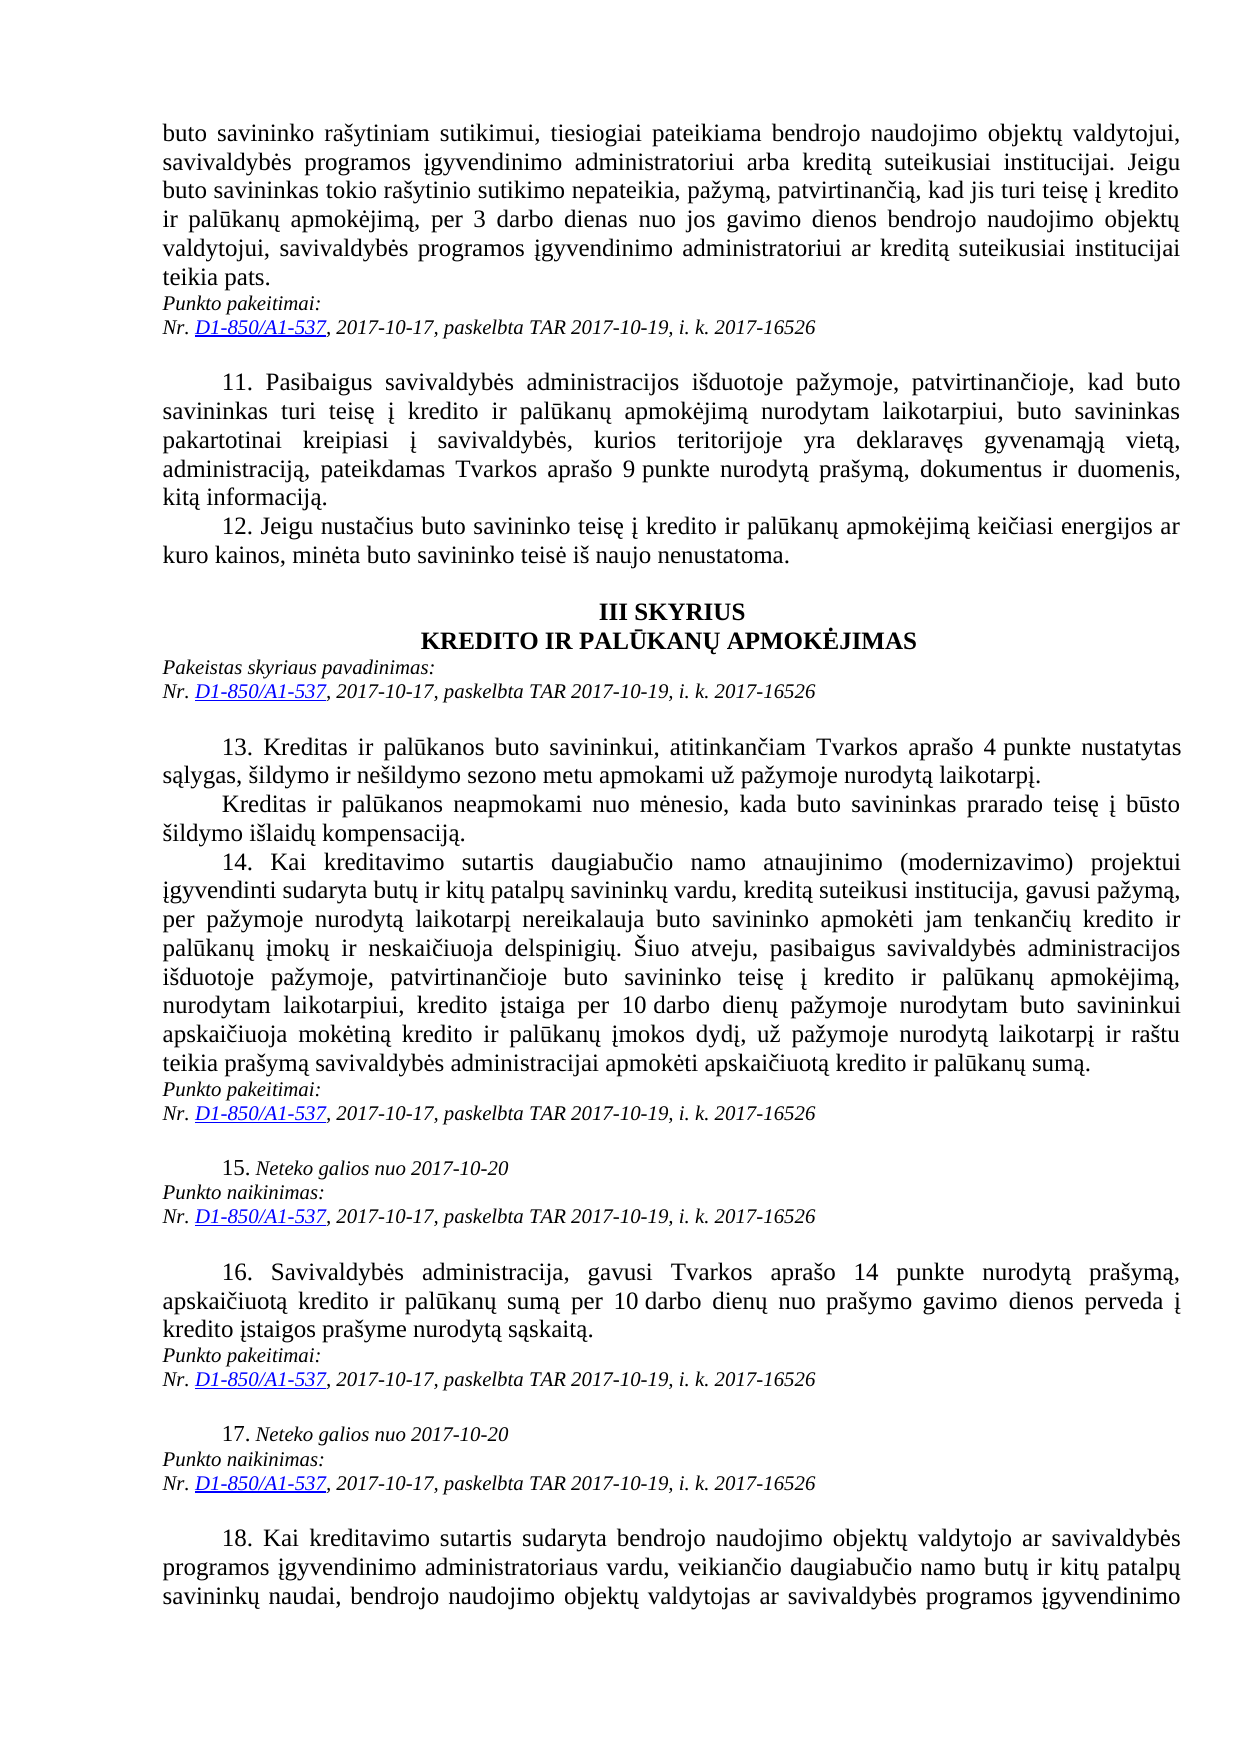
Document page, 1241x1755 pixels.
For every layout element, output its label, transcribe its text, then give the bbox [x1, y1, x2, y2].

text 17. Neteko galios nuo 2017-10-20 [162, 1420, 1181, 1446]
text 18. Kai kreditavimo sutartis sudaryta bendrojo naudojimo objektų valdytojo ar savivaldybės programos įgyvendinimo administratoriaus vardu, veikiančio daugiabučio namo butų ir kitų patalpų savininkų naudai, bendrojo naudojimo objektų valdytojas ar savivaldybės programos įgyvendinimo [162, 1523, 1181, 1609]
text Nr. D1-850/A1-537, 2017-10-17, paskelbta TAR 2017-10-19, i. k. 2017-16526 [162, 315, 1181, 339]
text Nr. D1-850/A1-537, 2017-10-17, paskelbta TAR 2017-10-19, i. k. 2017-16526 [162, 1204, 1181, 1228]
text Nr. D1-850/A1-537, 2017-10-17, paskelbta TAR 2017-10-19, i. k. 2017-16526 [162, 1367, 1181, 1391]
text Punkto pakeitimai: [162, 1077, 1181, 1101]
text Pakeistas skyriaus pavadinimas: [162, 655, 1181, 679]
text 14. Kai kreditavimo sutartis daugiabučio namo atnaujinimo (modernizavimo) projektui įgyvendinti sudaryta butų ir kitų patalpų savininkų vardu, kreditą suteikusi institucija, gavusi pažymą, per pažymoje nurodytą laikotarpį nereikalauja buto savininko apmokėti jam tenkančių kredito ir palūkanų įmokų ir neskaičiuoja delspinigių. Šiuo atveju, pasibaigus savivaldybės administracijos išduotoje pažymoje, patvirtinančioje buto savininko teisę į kredito ir palūkanų apmokėjimą, nurodytam laikotarpiui, kredito įstaiga per 10 darbo dienų pažymoje nurodytam buto savininkui apskaičiuoja mokėtiną kredito ir palūkanų įmokos dydį, už pažymoje nurodytą laikotarpį ir raštu teikia prašymą savivaldybės administracijai apmokėti apskaičiuotą kredito ir palūkanų sumą. [162, 847, 1181, 1077]
text 12. Jeigu nustačius buto savininko teisę į kredito ir palūkanų apmokėjimą keičiasi energijos ar kuro kainos, minėta buto savininko teisė iš naujo nenustatoma. [162, 511, 1181, 569]
text 11. Pasibaigus savivaldybės administracijos išduotoje pažymoje, patvirtinančioje, kad buto savininkas turi teisę į kredito ir palūkanų apmokėjimą nurodytam laikotarpiui, buto savininkas pakartotinai kreipiasi į savivaldybės, kurios teritorijoje yra deklaravęs gyvenamąją vietą, administraciją, pateikdamas Tvarkos aprašo 9 punkte nurodytą prašymą, dokumentus ir duomenis, kitą informaciją. [162, 367, 1181, 511]
text 13. Kreditas ir palūkanos buto savininkui, atitinkančiam Tvarkos aprašo 4 punkte nustatytas sąlygas, šildymo ir nešildymo sezono metu apmokami už pažymoje nurodytą laikotarpį. [162, 732, 1181, 789]
text Nr. D1-850/A1-537, 2017-10-17, paskelbta TAR 2017-10-19, i. k. 2017-16526 [162, 1471, 1181, 1494]
text 16. Savivaldybės administracija, gavusi Tvarkos aprašo 14 punkte nurodytą prašymą, apskaičiuotą kredito ir palūkanų sumą per 10 darbo dienų nuo prašymo gavimo dienos perveda į kredito įstaigos prašyme nurodytą sąskaitą. [162, 1257, 1181, 1343]
text Punkto pakeitimai: [162, 1343, 1181, 1367]
text Punkto naikinimas: [162, 1446, 1181, 1471]
text Kreditas ir palūkanos neapmokami nuo mėnesio, kada buto savininkas prarado teisę į būsto šildymo išlaidų kompensaciją. [162, 789, 1181, 847]
text Punkto pakeitimai: [162, 291, 1181, 315]
text Nr. D1-850/A1-537, 2017-10-17, paskelbta TAR 2017-10-19, i. k. 2017-16526 [162, 1101, 1181, 1125]
text Punkto naikinimas: [162, 1180, 1181, 1204]
text buto savininko rašytiniam sutikimui, tiesiogiai pateikiama bendrojo naudojimo objektų valdytojui, savivaldybės programos įgyvendinimo administratoriui arba kreditą suteikusiai institucijai. Jeigu buto savininkas tokio rašytinio sutikimo nepateikia, pažymą, patvirtinančią, kad jis turi teisę į kredito ir palūkanų apmokėjimą, per 3 darbo dienas nuo jos gavimo dienos bendrojo naudojimo objektų valdytojui, savivaldybės programos įgyvendinimo administratoriui ar kreditą suteikusiai institucijai teikia pats. [162, 118, 1181, 291]
text KREDITO IR PALŪKANŲ APMOKĖJIMAS [162, 626, 1181, 655]
text III SKYRIUS [162, 597, 1181, 626]
text Nr. D1-850/A1-537, 2017-10-17, paskelbta TAR 2017-10-19, i. k. 2017-16526 [162, 679, 1181, 703]
text 15. Neteko galios nuo 2017-10-20 [162, 1154, 1181, 1180]
